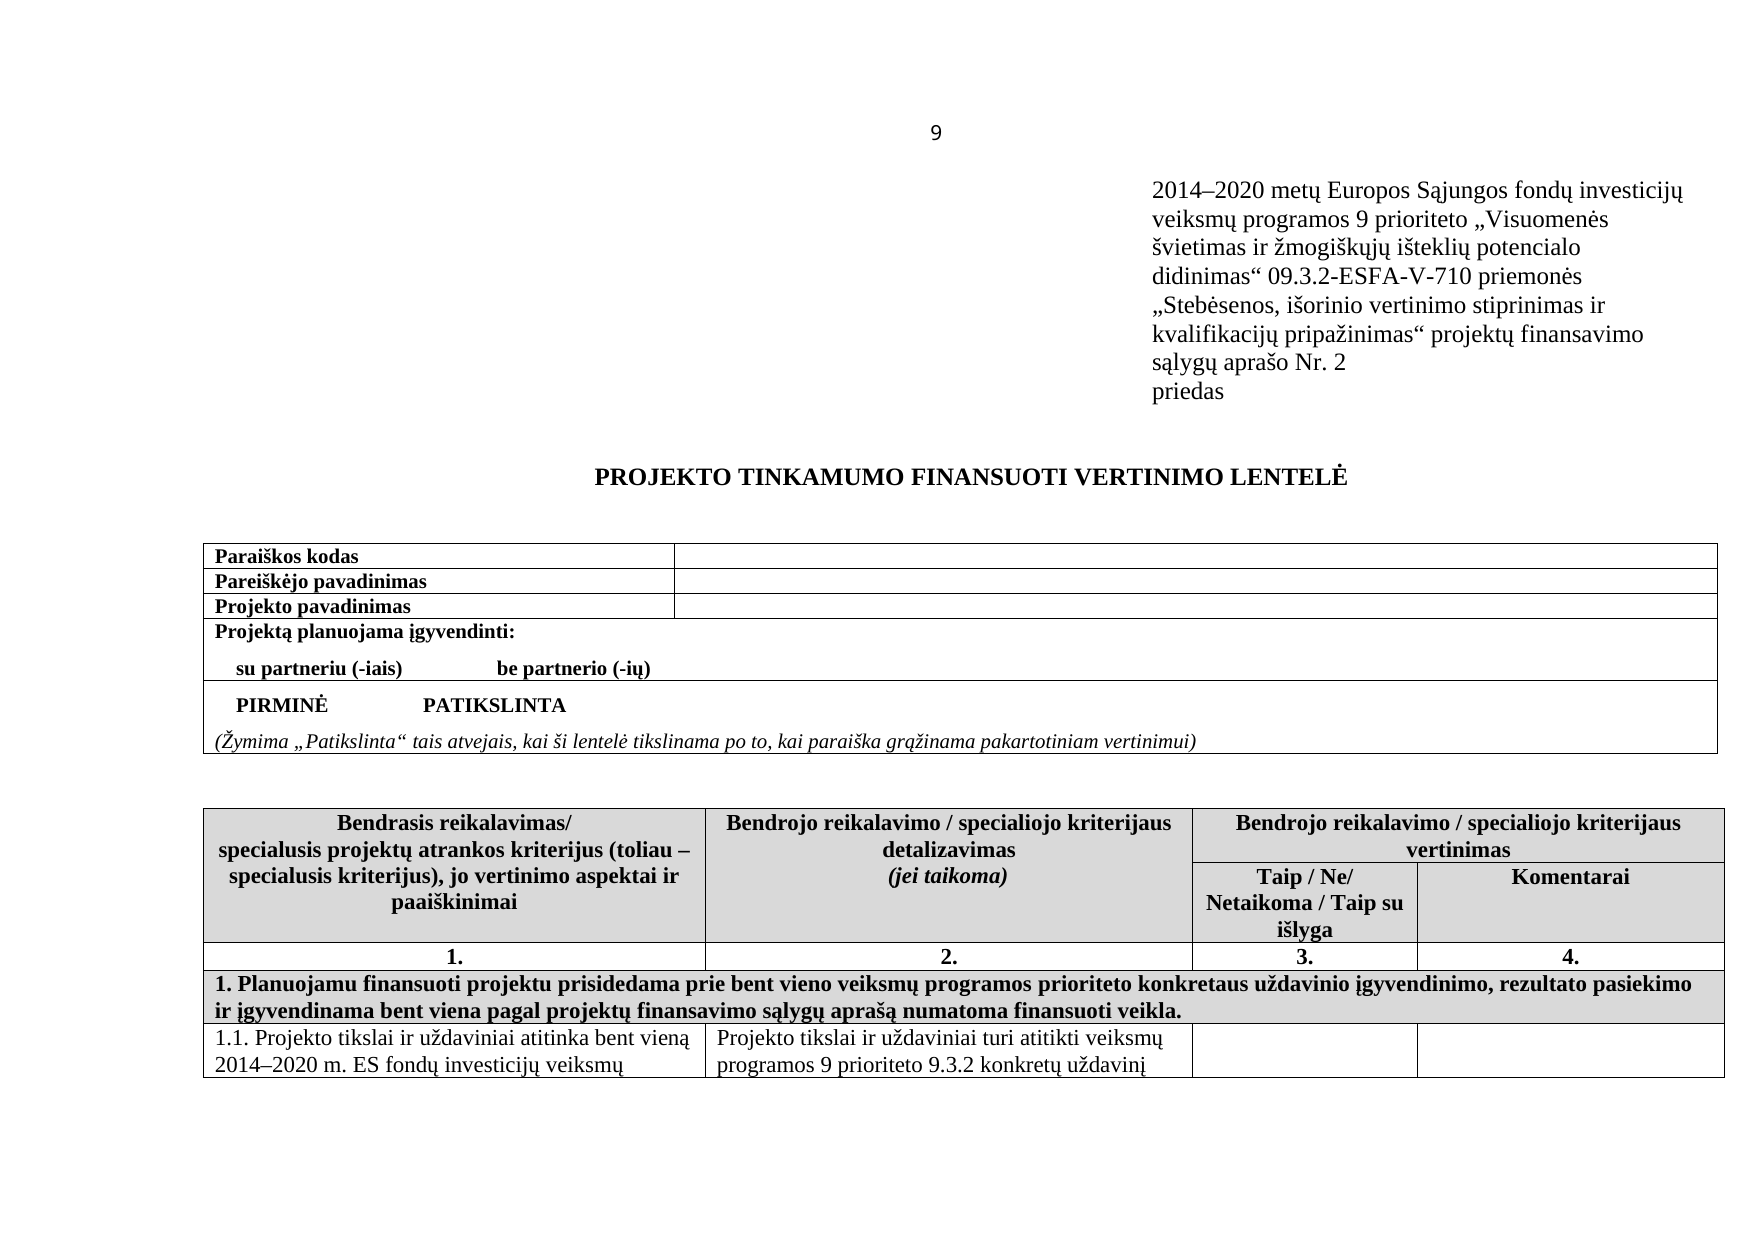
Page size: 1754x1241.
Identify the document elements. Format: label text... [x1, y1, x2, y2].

table_cell Taip / Ne/ Netaikoma / Taip su išlyga [1193, 863, 1417, 942]
text PROJEKTO TINKAMUMO FINANSUOTI VERTINIMO LENTELĖ [177, 462, 1695, 491]
text 2014–2020 metų Europos Sąjungos fondų investicijų veiksmų programos 9 prioriteto „Visuomenės švietimas ir žmogiškųjų išteklių potencialo didinimas“ 09.3.2-ESFA-V-710 priemonės „Stebėsenos, išorinio vertinimo stiprinimas ir kvalifikacijų pripažinimas“ projektų finansavimo sąlygų aprašo Nr. 2 [1152, 175, 1695, 376]
text priedas [1152, 376, 1695, 405]
table_header Bendrojo reikalavimo / specialiojo kriterijaus vertinimas [1193, 809, 1724, 862]
table_cell 4. [1418, 943, 1724, 969]
table_cell 3. [1193, 943, 1417, 969]
table_cell Projekto tikslai ir uždaviniai turi atitikti veiksmų programos 9 prioriteto 9.3.2 konkretų uždavinį [706, 1024, 1192, 1077]
table_header Bendrasis reikalavimas/ specialusis projektų atrankos kriterijus (toliau – specialusis kriterijus), jo vertinimo aspektai ir paaiškinimai [204, 809, 705, 942]
table_header Bendrojo reikalavimo / specialiojo kriterijaus detalizavimas (jei taikoma) [706, 809, 1192, 942]
table_cell 1. [204, 943, 705, 969]
table_cell Komentarai [1418, 863, 1724, 942]
table_cell [1418, 1024, 1724, 1077]
table_cell 1.1. Projekto tikslai ir uždaviniai atitinka bent vieną 2014–2020 m. ES fondų investicijų veiksmų [204, 1024, 705, 1077]
table_cell [675, 594, 1717, 618]
table_cell Projektą planuojama įgyvendinti:  su partneriu (-iais)  be partnerio (-ių) [204, 619, 1717, 679]
table_cell Pareiškėjo pavadinimas [204, 569, 674, 593]
table_header Paraiškos kodas [204, 544, 674, 568]
table_cell  PIRMINĖ PATIKSLINTA (Žymima „Patikslinta“ tais atvejais, kai ši lentelė tikslinama po to, kai paraiška grąžinama pakartotiniam vertinimui) [204, 681, 1717, 753]
table_cell [675, 569, 1717, 593]
table_cell 2. [706, 943, 1192, 969]
table_cell 1. Planuojamu finansuoti projektu prisidedama prie bent vieno veiksmų programos prioriteto konkretaus uždavinio įgyvendinimo, rezultato pasiekimo ir įgyvendinama bent viena pagal projektų finansavimo sąlygų aprašą numatoma finansuoti veikla. [204, 971, 1724, 1023]
table_header [675, 544, 1717, 568]
table_cell Projekto pavadinimas [204, 594, 674, 618]
table_cell [1193, 1024, 1417, 1077]
